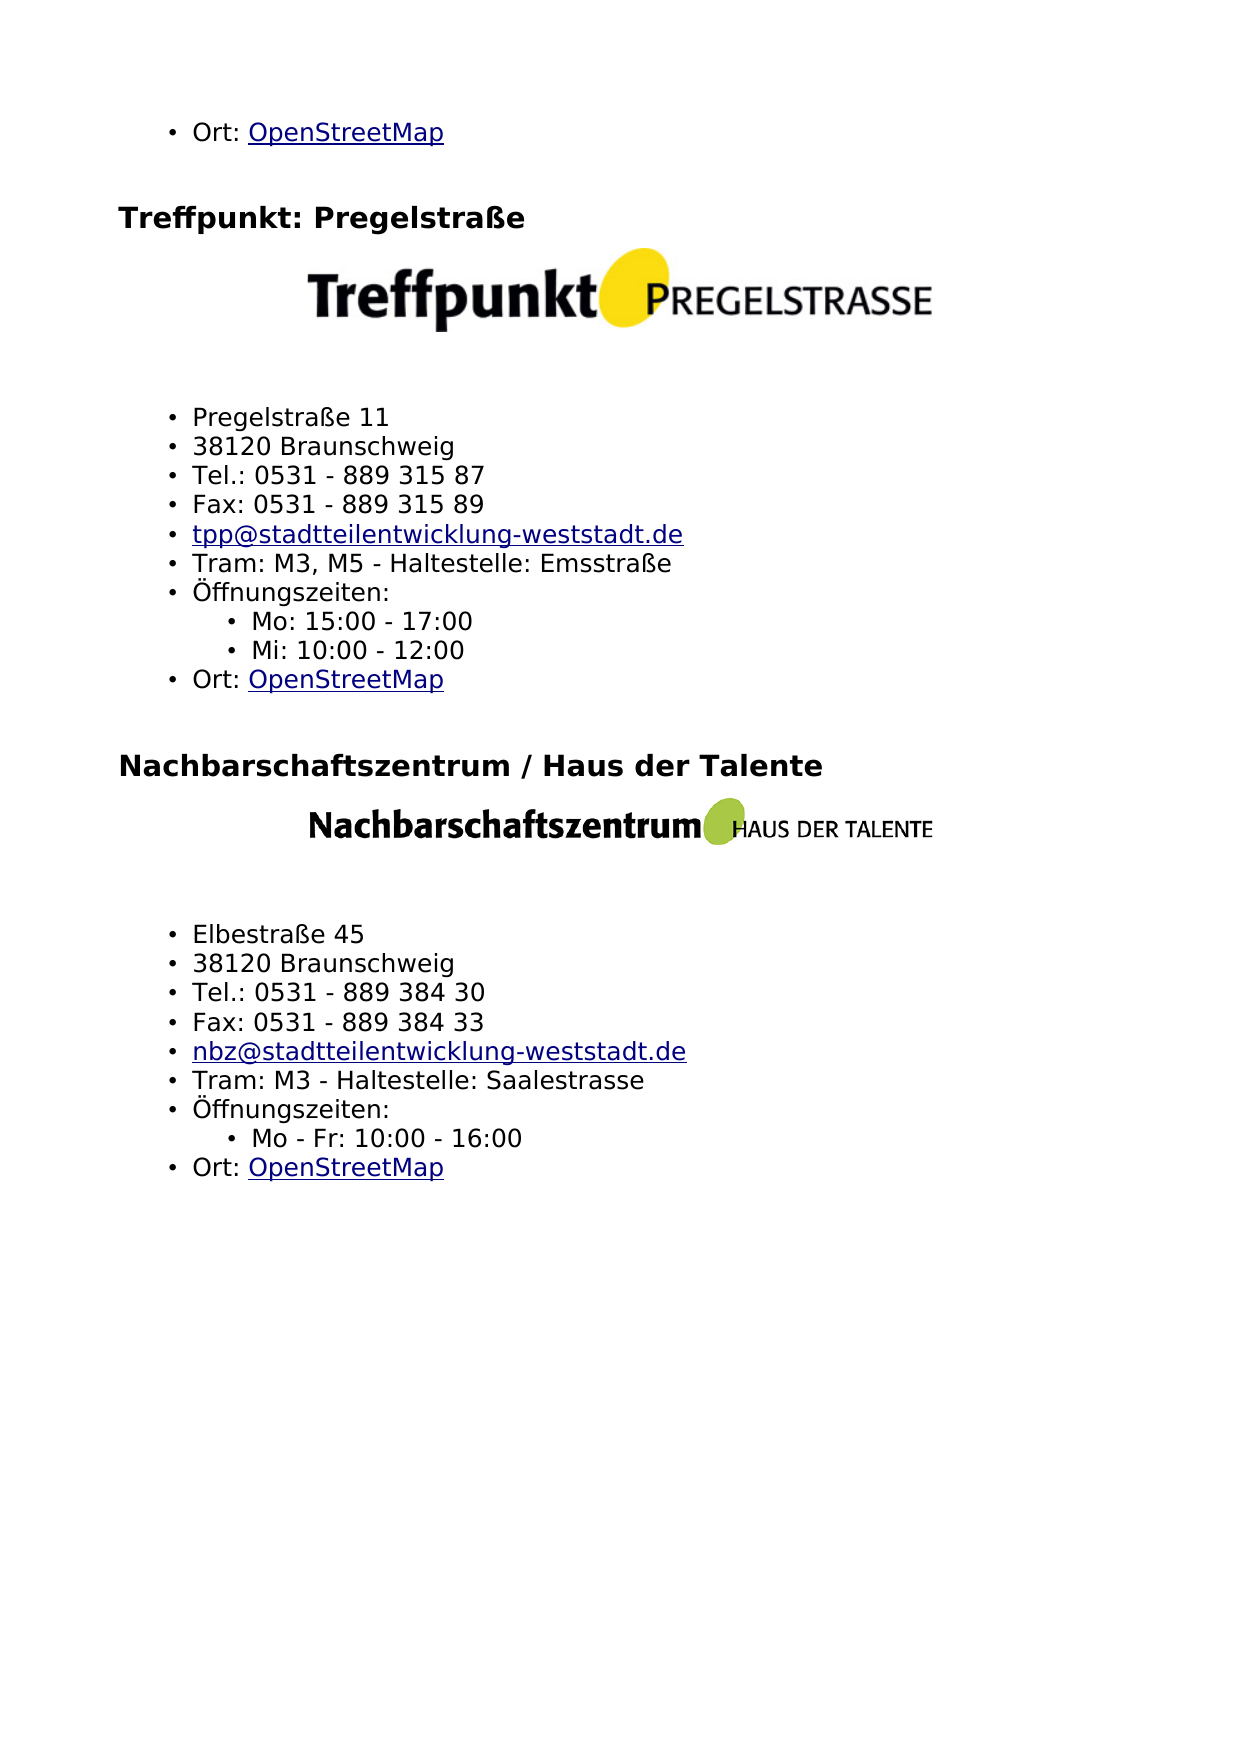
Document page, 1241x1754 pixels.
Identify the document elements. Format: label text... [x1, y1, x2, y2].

list Mo - Fr: 10:00 - 16:00 [236, 1124, 1122, 1153]
list Tram: M3 - Haltestelle: Saalestrasse [177, 1066, 1122, 1095]
picture [307, 795, 933, 849]
list Öffnungszeiten: [177, 578, 1122, 607]
list Tram: M3, M5 - Haltestelle: Emsstraße [177, 549, 1122, 578]
list Ort: OpenStreetMap [177, 666, 1122, 695]
list 38120 Braunschweig [177, 432, 1122, 461]
list tpp@stadtteilentwicklung-weststadt.de [177, 520, 1122, 549]
list Pregelstraße 11 [177, 403, 1122, 432]
list Ort: OpenStreetMap [177, 118, 1122, 147]
list 38120 Braunschweig [177, 949, 1122, 978]
list Tel.: 0531 - 889 384 30 [177, 978, 1122, 1008]
subtitle Nachbarschaftszentrum / Haus der Talente [118, 749, 1122, 783]
list Elbestraße 45 [177, 920, 1122, 949]
list Öffnungszeiten: [177, 1095, 1122, 1124]
picture [307, 248, 933, 332]
list Fax: 0531 - 889 384 33 [177, 1008, 1122, 1037]
list nbz@stadtteilentwicklung-weststadt.de [177, 1037, 1122, 1066]
list Ort: OpenStreetMap [177, 1153, 1122, 1183]
list Mo: 15:00 - 17:00 [236, 607, 1122, 636]
list Fax: 0531 - 889 315 89 [177, 491, 1122, 520]
list Tel.: 0531 - 889 315 87 [177, 461, 1122, 491]
subtitle Treffpunkt: Pregelstraße [118, 202, 1122, 236]
list Mi: 10:00 - 12:00 [236, 636, 1122, 666]
